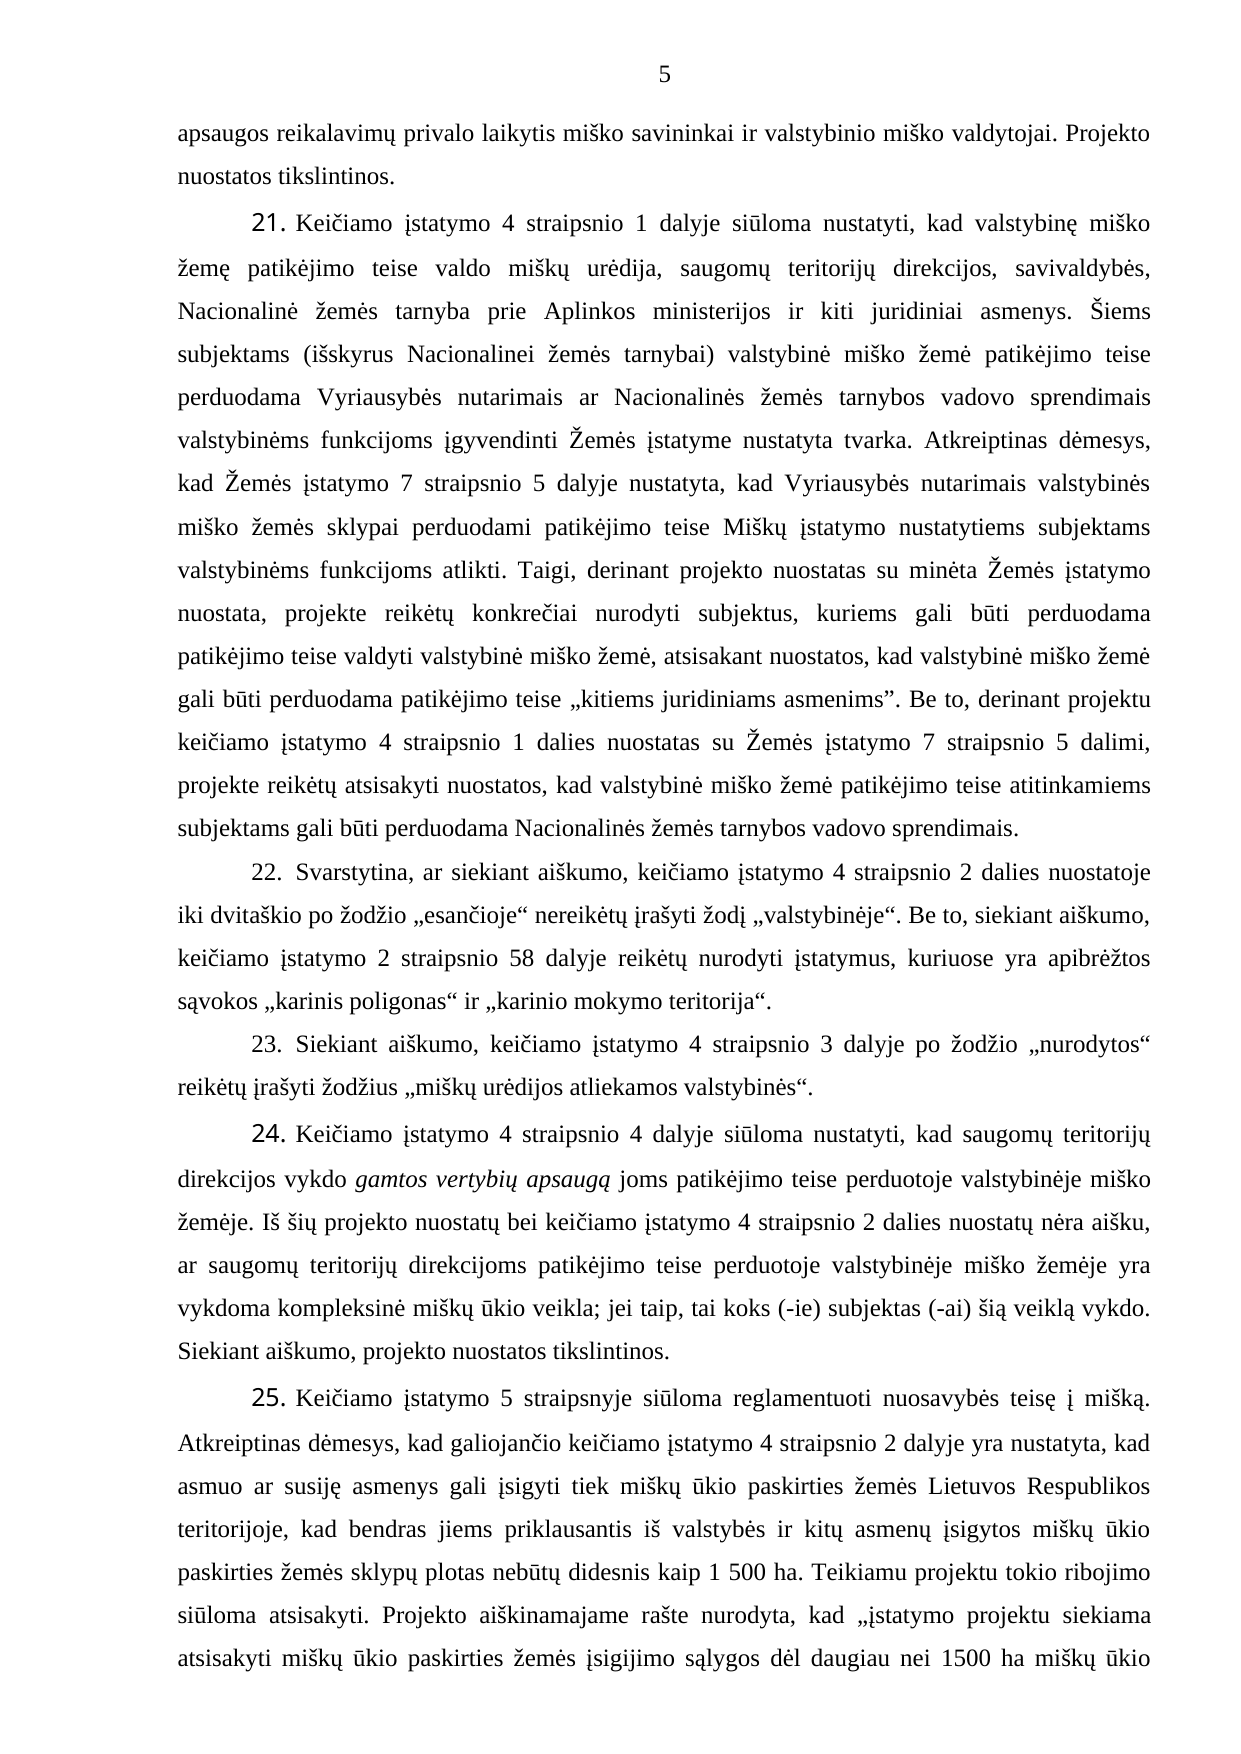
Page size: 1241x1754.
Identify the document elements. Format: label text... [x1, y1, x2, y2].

list Siekiant aiškumo, keičiamo įstatymo 4 straipsnio 3 dalyje po žodžio „nurodytos“ reikėtų įrašyti žodžius „miškų urėdijos atliekamos valstybinės“. [177, 1029, 1152, 1101]
list Keičiamo įstatymo 5 straipsnyje siūloma reglamentuoti nuosavybės teisę į mišką. Atkreiptinas dėmesys, kad galiojančio keičiamo įstatymo 4 straipsnio 2 dalyje yra nustatyta, kad asmuo ar susiję asmenys gali įsigyti tiek miškų ūkio paskirties žemės Lietuvos Respublikos teritorijoje, kad bendras jiems priklausantis iš valstybės ir kitų asmenų įsigytos miškų ūkio paskirties žemės sklypų plotas nebūtų didesnis kaip 1 500 ha. Teikiamu projektu tokio ribojimo siūloma atsisakyti. Projekto aiškinamajame rašte nurodyta, kad „įstatymo projektu siekiama atsisakyti miškų ūkio paskirties žemės įsigijimo sąlygos dėl daugiau nei 1500 ha miškų ūkio [177, 1379, 1152, 1672]
list apsaugos reikalavimų privalo laikytis miško savininkai ir valstybinio miško valdytojai. Projekto nuostatos tikslintinos. [177, 118, 1152, 190]
list Svarstytina, ar siekiant aiškumo, keičiamo įstatymo 4 straipsnio 2 dalies nuostatoje iki dvitaškio po žodžio „esančioje“ nereikėtų įrašyti žodį „valstybinėje“. Be to, siekiant aiškumo, keičiamo įstatymo 2 straipsnio 58 dalyje reikėtų nurodyti įstatymus, kuriuose yra apibrėžtos sąvokos „karinis poligonas“ ir „karinio mokymo teritorija“. [177, 857, 1152, 1015]
list Keičiamo įstatymo 4 straipsnio 4 dalyje siūloma nustatyti, kad saugomų teritorijų direkcijos vykdo gamtos vertybių apsaugą joms patikėjimo teise perduotoje valstybinėje miško žemėje. Iš šių projekto nuostatų bei keičiamo įstatymo 4 straipsnio 2 dalies nuostatų nėra aišku, ar saugomų teritorijų direkcijoms patikėjimo teise perduotoje valstybinėje miško žemėje yra vykdoma kompleksinė miškų ūkio veikla; jei taip, tai koks (-ie) subjektas (-ai) šią veiklą vykdo. Siekiant aiškumo, projekto nuostatos tikslintinos. [177, 1115, 1152, 1365]
list Keičiamo įstatymo 4 straipsnio 1 dalyje siūloma nustatyti, kad valstybinę miško žemę patikėjimo teise valdo miškų urėdija, saugomų teritorijų direkcijos, savivaldybės, Nacionalinė žemės tarnyba prie Aplinkos ministerijos ir kiti juridiniai asmenys. Šiems subjektams (išskyrus Nacionalinei žemės tarnybai) valstybinė miško žemė patikėjimo teise perduodama Vyriausybės nutarimais ar Nacionalinės žemės tarnybos vadovo sprendimais valstybinėms funkcijoms įgyvendinti Žemės įstatyme nustatyta tvarka. Atkreiptinas dėmesys, kad Žemės įstatymo 7 straipsnio 5 dalyje nustatyta, kad Vyriausybės nutarimais valstybinės miško žemės sklypai perduodami patikėjimo teise Miškų įstatymo nustatytiems subjektams valstybinėms funkcijoms atlikti. Taigi, derinant projekto nuostatas su minėta Žemės įstatymo nuostata, projekte reikėtų konkrečiai nurodyti subjektus, kuriems gali būti perduodama patikėjimo teise valdyti valstybinė miško žemė, atsisakant nuostatos, kad valstybinė miško žemė gali būti perduodama patikėjimo teise „kitiems juridiniams asmenims”. Be to, derinant projektu keičiamo įstatymo 4 straipsnio 1 dalies nuostatas su Žemės įstatymo 7 straipsnio 5 dalimi, projekte reikėtų atsisakyti nuostatos, kad valstybinė miško žemė patikėjimo teise atitinkamiems subjektams gali būti perduodama Nacionalinės žemės tarnybos vadovo sprendimais. [177, 204, 1152, 842]
